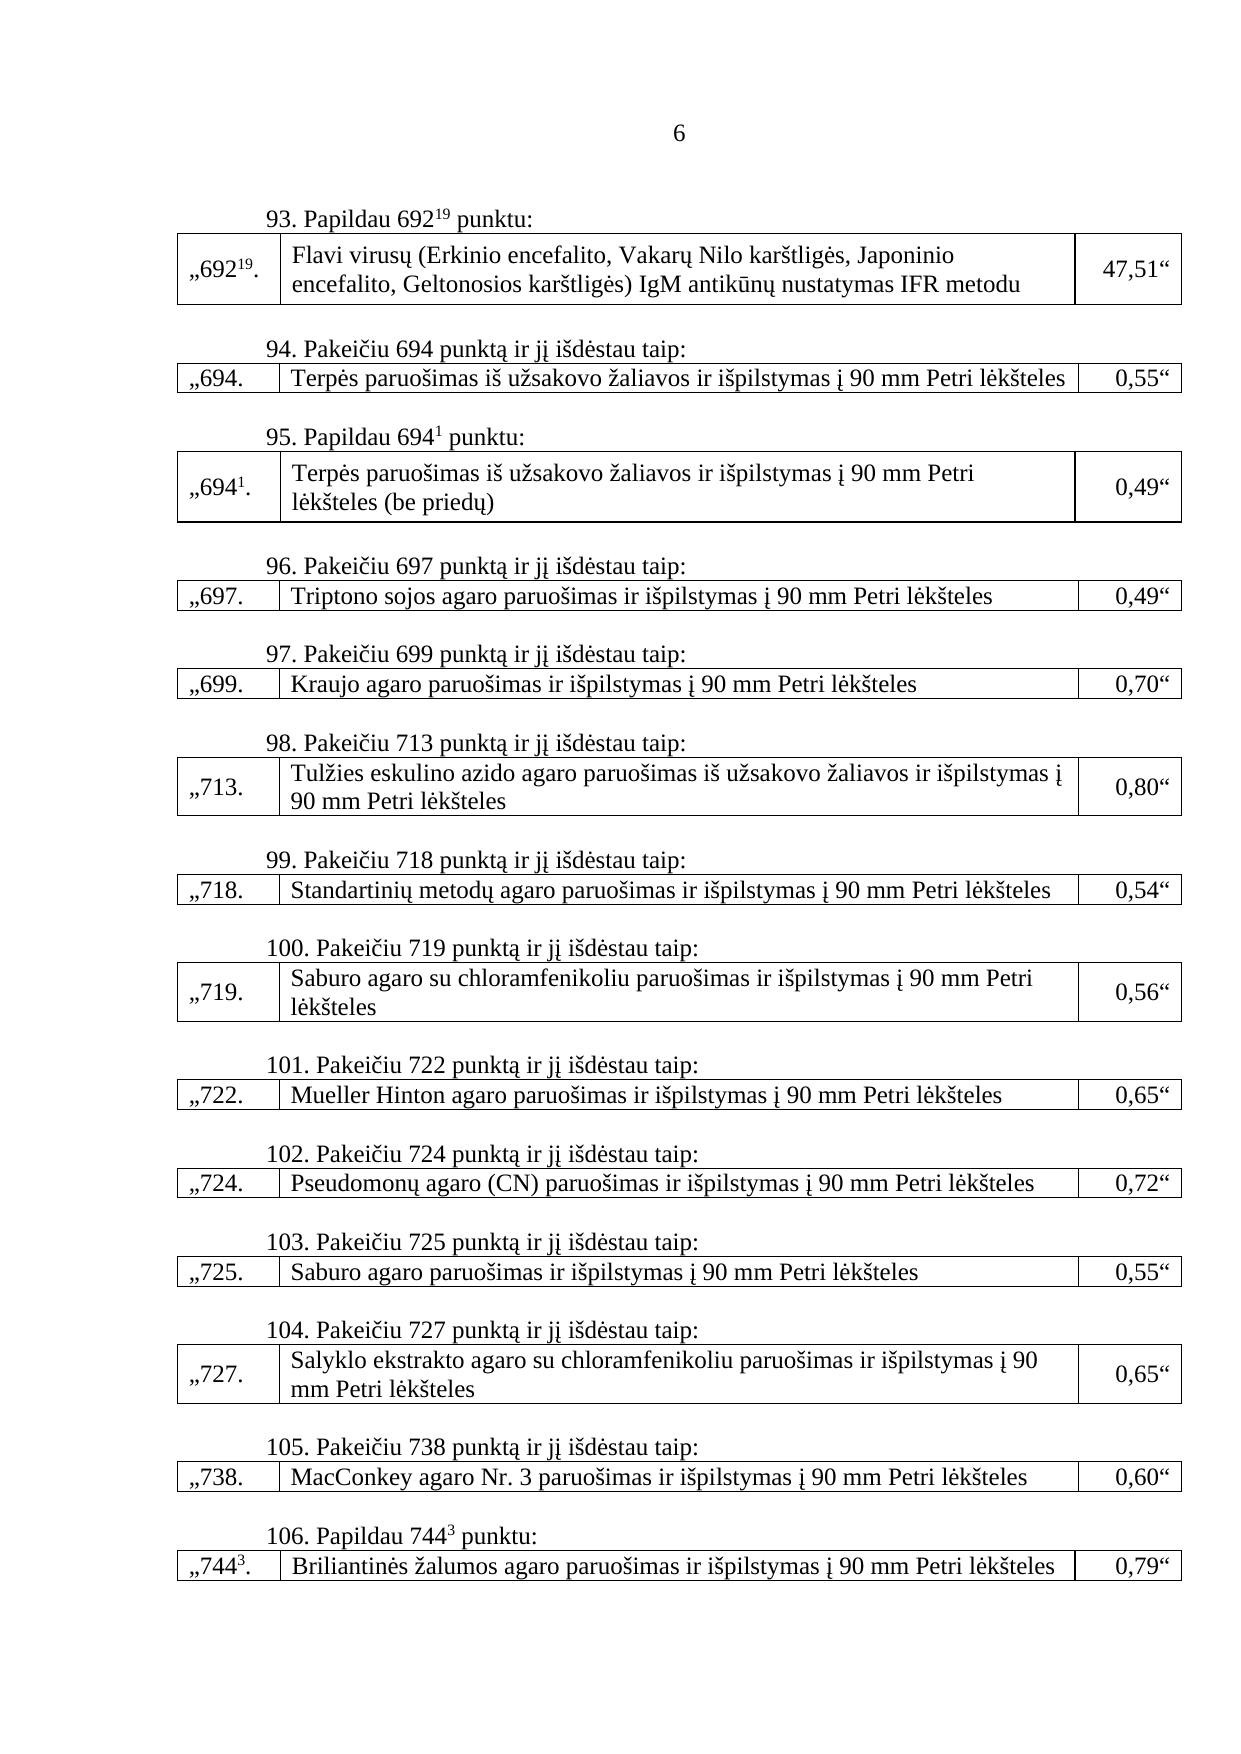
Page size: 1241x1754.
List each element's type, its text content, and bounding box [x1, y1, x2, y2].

table_header Terpės paruošimas iš užsakovo žaliavos ir išpilstymas į 90 mm Petri lėkšteles [280, 364, 1078, 392]
text 93. Papildau 69219 punktu: [177, 204, 1181, 233]
table_header Saburo agaro su chloramfenikoliu paruošimas ir išpilstymas į 90 mm Petri lėkšteles [280, 963, 1078, 1021]
text 99. Pakeičiu 718 punktą ir jį išdėstau taip: [177, 845, 1181, 874]
text 98. Pakeičiu 713 punktą ir jį išdėstau taip: [177, 728, 1181, 757]
text 106. Papildau 7443 punktu: [177, 1521, 1181, 1549]
text 95. Papildau 6941 punktu: [177, 422, 1181, 451]
table_header 0,49“ [1076, 452, 1181, 521]
table_header „727. [178, 1345, 279, 1403]
table_header 0,80“ [1079, 758, 1181, 815]
table_header „69219. [178, 234, 280, 304]
text 97. Pakeičiu 699 punktą ir jį išdėstau taip: [177, 639, 1181, 668]
table_header „724. [178, 1169, 279, 1197]
table_header 0,55“ [1079, 1257, 1181, 1286]
table_header 0,72“ [1079, 1169, 1181, 1197]
table_header „718. [178, 875, 279, 903]
table_header „722. [178, 1080, 279, 1109]
table_header Tulžies eskulino azido agaro paruošimas iš užsakovo žaliavos ir išpilstymas į 90 mm Petri lėkšteles [280, 758, 1078, 815]
table_header Kraujo agaro paruošimas ir išpilstymas į 90 mm Petri lėkšteles [280, 669, 1078, 698]
table_header Terpės paruošimas iš užsakovo žaliavos ir išpilstymas į 90 mm Petri lėkšteles (be priedų) [281, 452, 1074, 521]
table_header „738. [178, 1462, 279, 1491]
table_header 0,65“ [1079, 1345, 1181, 1403]
table_header „713. [178, 758, 279, 815]
text 104. Pakeičiu 727 punktą ir jį išdėstau taip: [177, 1315, 1181, 1344]
text 96. Pakeičiu 697 punktą ir jį išdėstau taip: [177, 551, 1181, 580]
text 103. Pakeičiu 725 punktą ir jį išdėstau taip: [177, 1227, 1181, 1256]
text 102. Pakeičiu 724 punktą ir jį išdėstau taip: [177, 1139, 1181, 1167]
text 94. Pakeičiu 694 punktą ir jį išdėstau taip: [177, 334, 1181, 362]
table_header „697. [178, 581, 279, 610]
table_header 0,79“ [1076, 1551, 1181, 1579]
table_header Mueller Hinton agaro paruošimas ir išpilstymas į 90 mm Petri lėkšteles [280, 1080, 1078, 1109]
text 101. Pakeičiu 722 punktą ir jį išdėstau taip: [177, 1050, 1181, 1079]
table_header 0,54“ [1079, 875, 1181, 903]
table_header „725. [178, 1257, 279, 1286]
table_header „7443. [178, 1551, 280, 1579]
table_header „699. [178, 669, 279, 698]
table_header 0,65“ [1079, 1080, 1181, 1109]
table_header Salyklo ekstrakto agaro su chloramfenikoliu paruošimas ir išpilstymas į 90 mm Petri lėkšteles [280, 1345, 1078, 1403]
text 105. Pakeičiu 738 punktą ir jį išdėstau taip: [177, 1432, 1181, 1461]
table_header 0,60“ [1079, 1462, 1181, 1491]
table_header 0,49“ [1079, 581, 1181, 610]
table_header Triptono sojos agaro paruošimas ir išpilstymas į 90 mm Petri lėkšteles [280, 581, 1078, 610]
table_header Briliantinės žalumos agaro paruošimas ir išpilstymas į 90 mm Petri lėkšteles [281, 1551, 1074, 1579]
table_header 0,55“ [1079, 364, 1181, 392]
table_header 0,56“ [1079, 963, 1181, 1021]
text 100. Pakeičiu 719 punktą ir jį išdėstau taip: [177, 933, 1181, 962]
table_header „6941. [178, 452, 280, 521]
table_header 47,51“ [1076, 234, 1181, 304]
table_header „719. [178, 963, 279, 1021]
table_header Pseudomonų agaro (CN) paruošimas ir išpilstymas į 90 mm Petri lėkšteles [280, 1169, 1078, 1197]
table_header Saburo agaro paruošimas ir išpilstymas į 90 mm Petri lėkšteles [280, 1257, 1078, 1286]
table_header „694. [178, 364, 279, 392]
table_header Standartinių metodų agaro paruošimas ir išpilstymas į 90 mm Petri lėkšteles [280, 875, 1078, 903]
table_header MacConkey agaro Nr. 3 paruošimas ir išpilstymas į 90 mm Petri lėkšteles [280, 1462, 1078, 1491]
table_header 0,70“ [1079, 669, 1181, 698]
table_header Flavi virusų (Erkinio encefalito, Vakarų Nilo karštligės, Japoninio encefalito, Geltonosios karštligės) IgM antikūnų nustatymas IFR metodu [281, 234, 1074, 304]
